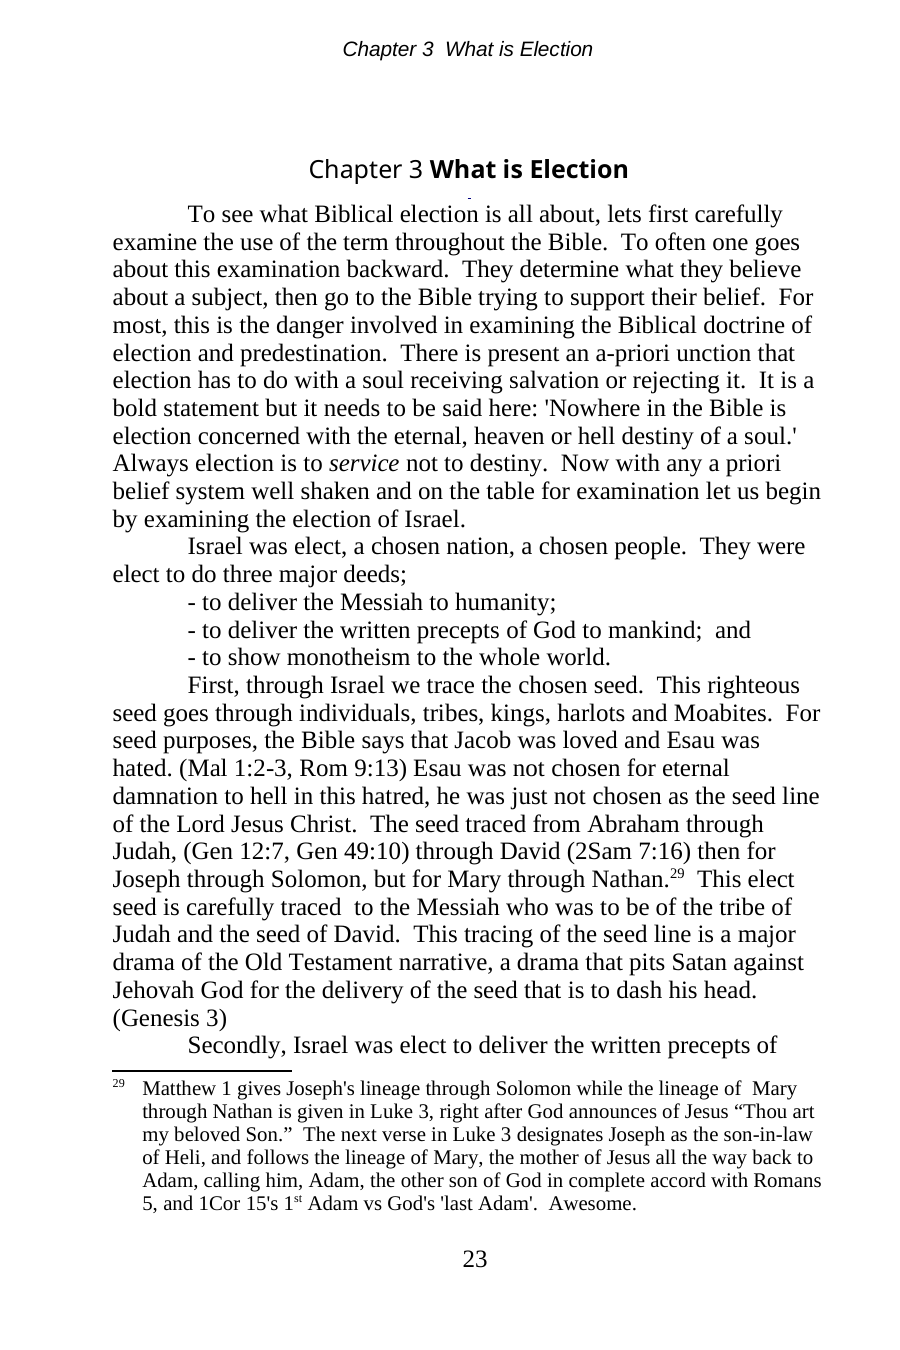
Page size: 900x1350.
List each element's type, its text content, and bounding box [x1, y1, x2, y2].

subtitle Chapter 3 What is Election [112, 152, 825, 186]
text - to deliver the Messiah to humanity; [112, 588, 825, 616]
text To see what Biblical election is all about, lets first carefully examine the use of the term throughout the Bible. To often one goes about this examination backward. They determine what they believe about a subject, then go to the Bible trying to support their belief. For most, this is the danger involved in examining the Biblical doctrine of election and predestination. There is present an a-priori unction that election has to do with a soul receiving salvation or rejecting it. It is a bold statement but it needs to be said here: 'Nowhere in the Bible is election concerned with the eternal, heaven or hell destiny of a soul.' Always election is to service not to destiny. Now with any a priori belief system well shaken and on the table for examination let us begin by examining the election of Israel. [112, 200, 825, 533]
text Secondly, Israel was elect to deliver the written precepts of [112, 1031, 825, 1059]
text Matthew 1 gives Joseph's lineage through Solomon while the lineage of Mary through Nathan is given in Luke 3, right after God announces of Jesus “Thou art my beloved Son.” The next verse in Luke 3 designates Joseph as the son-in-law of Heli, and follows the lineage of Mary, the mother of Jesus all the way back to Adam, calling him, Adam, the other son of God in complete accord with Romans 5, and 1Cor 15's 1st Adam vs God's 'last Adam'. Awesome. [112, 1077, 825, 1215]
text - to deliver the written precepts of God to mankind; and [112, 616, 825, 643]
text First, through Israel we trace the chosen seed. This righteous seed goes through individuals, tribes, kings, harlots and Moabites. For seed purposes, the Bible says that Jacob was loved and Esau was hated. (Mal 1:2-3, Rom 9:13) Esau was not chosen for eternal damnation to hell in this hatred, he was just not chosen as the seed line of the Lord Jesus Christ. The seed traced from Abraham through Judah, (Gen 12:7, Gen 49:10) through David (2Sam 7:16) then for Joseph through Solomon, but for Mary through Nathan. This elect seed is carefully traced to the Messiah who was to be of the tribe of Judah and the seed of David. This tracing of the seed line is a major drama of the Old Testament narrative, a drama that pits Satan against Jehovah God for the delivery of the seed that is to dash his head. (Genesis 3) [112, 671, 825, 1031]
text Israel was elect, a chosen nation, a chosen people. They were elect to do three major deeds; [112, 533, 825, 588]
text - to show monotheism to the whole world. [112, 643, 825, 671]
